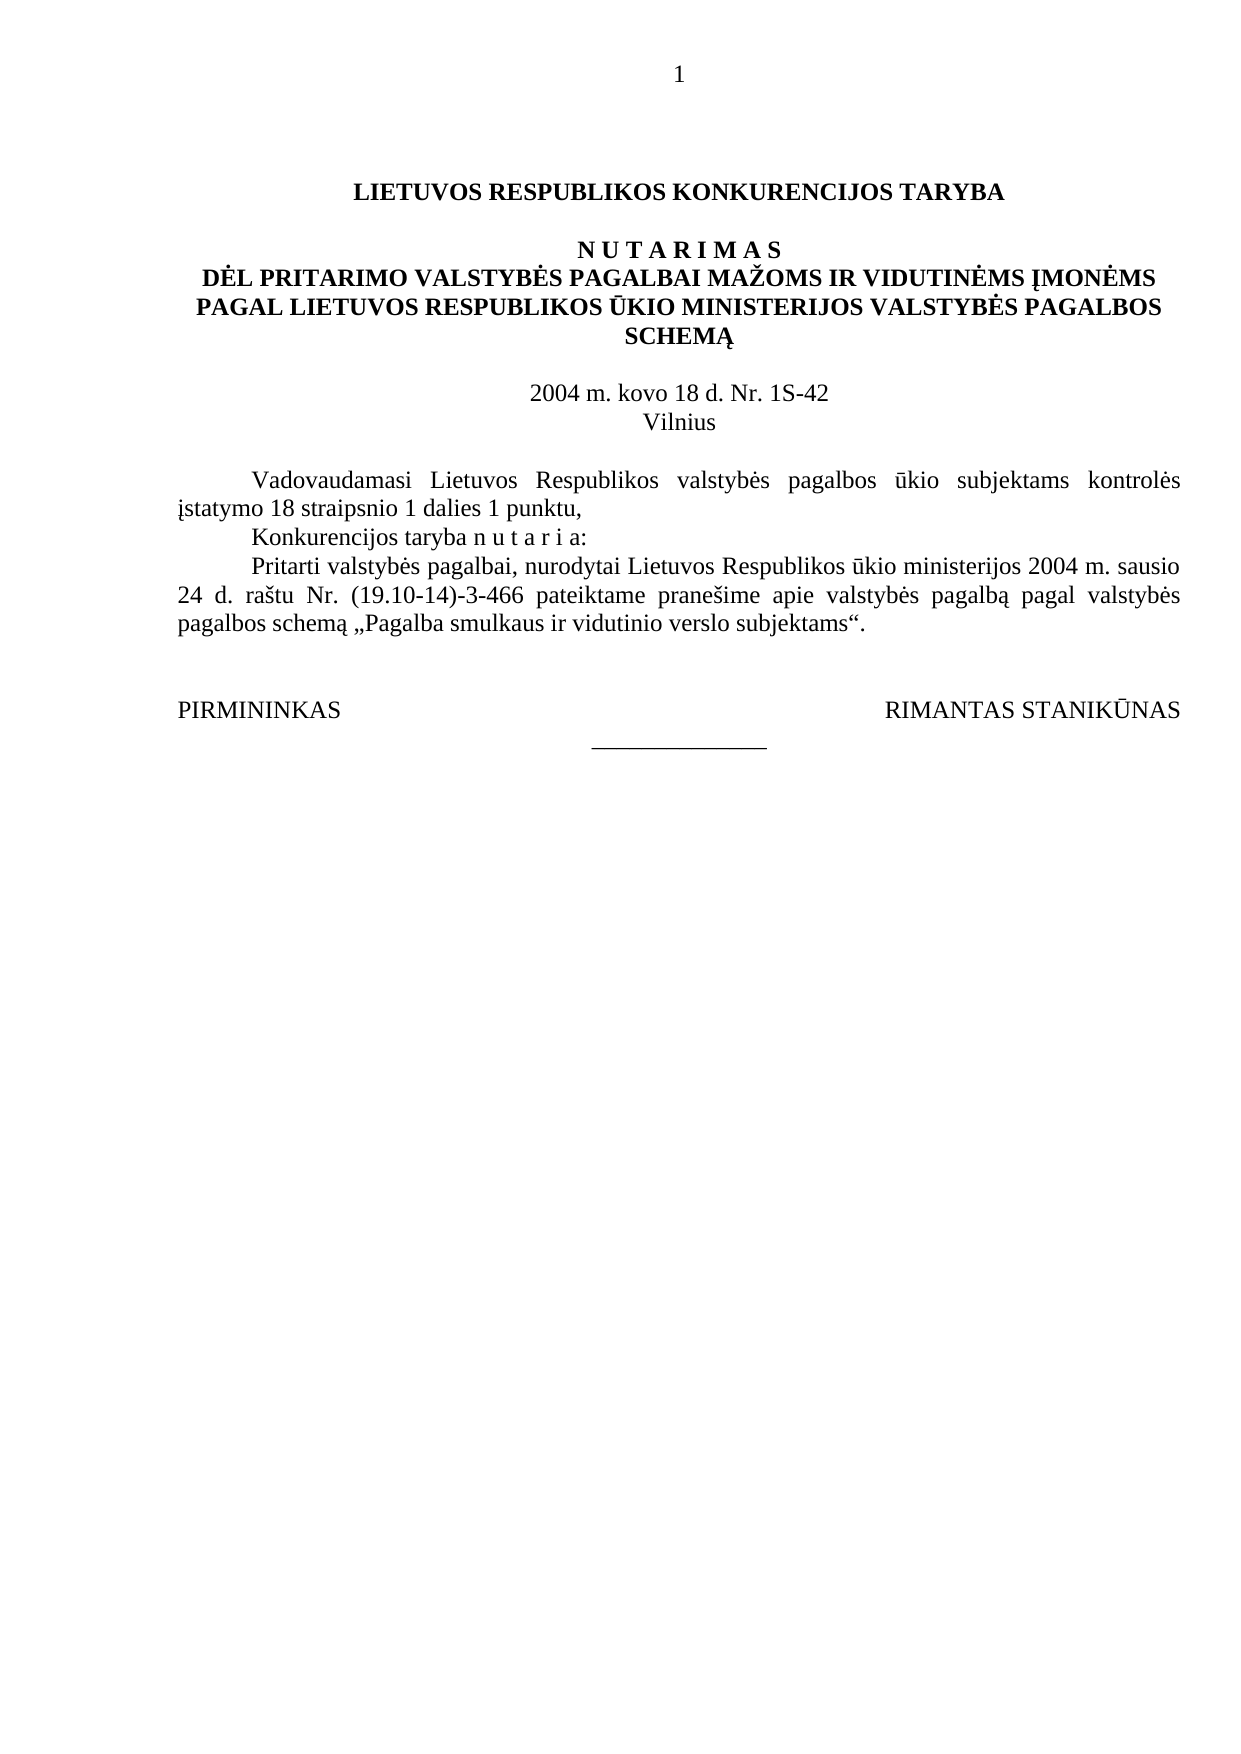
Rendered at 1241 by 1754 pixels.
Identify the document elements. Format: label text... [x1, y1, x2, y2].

text DĖL PRITARIMO VALSTYBĖS PAGALBAI MAŽOMS IR VIDUTINĖMS ĮMONĖMS PAGAL LIETUVOS RESPUBLIKOS ŪKIO MINISTERIJOS VALSTYBĖS PAGALBOS SCHEMĄ [177, 263, 1181, 350]
text 2004 m. kovo 18 d. Nr. 1S-42 [177, 378, 1181, 407]
text Vadovaudamasi Lietuvos Respublikos valstybės pagalbos ūkio subjektams kontrolės įstatymo 18 straipsnio 1 dalies 1 punktu, [177, 465, 1181, 522]
text PIRMININKAS RIMANTAS STANIKŪNAS [177, 695, 1181, 723]
text ______________ [177, 723, 1181, 752]
text Pritarti valstybės pagalbai, nurodytai Lietuvos Respublikos ūkio ministerijos 2004 m. sausio 24 d. raštu Nr. (19.10-14)-3-466 pateiktame pranešime apie valstybės pagalbą pagal valstybės pagalbos schemą „Pagalba smulkaus ir vidutinio verslo subjektams“. [177, 551, 1181, 637]
text Vilnius [177, 407, 1181, 436]
text LIETUVOS RESPUBLIKOS KONKURENCIJOS TARYBA [177, 177, 1181, 206]
text N U T A R I M A S [177, 235, 1181, 263]
text Konkurencijos taryba nutaria: [177, 522, 1181, 551]
